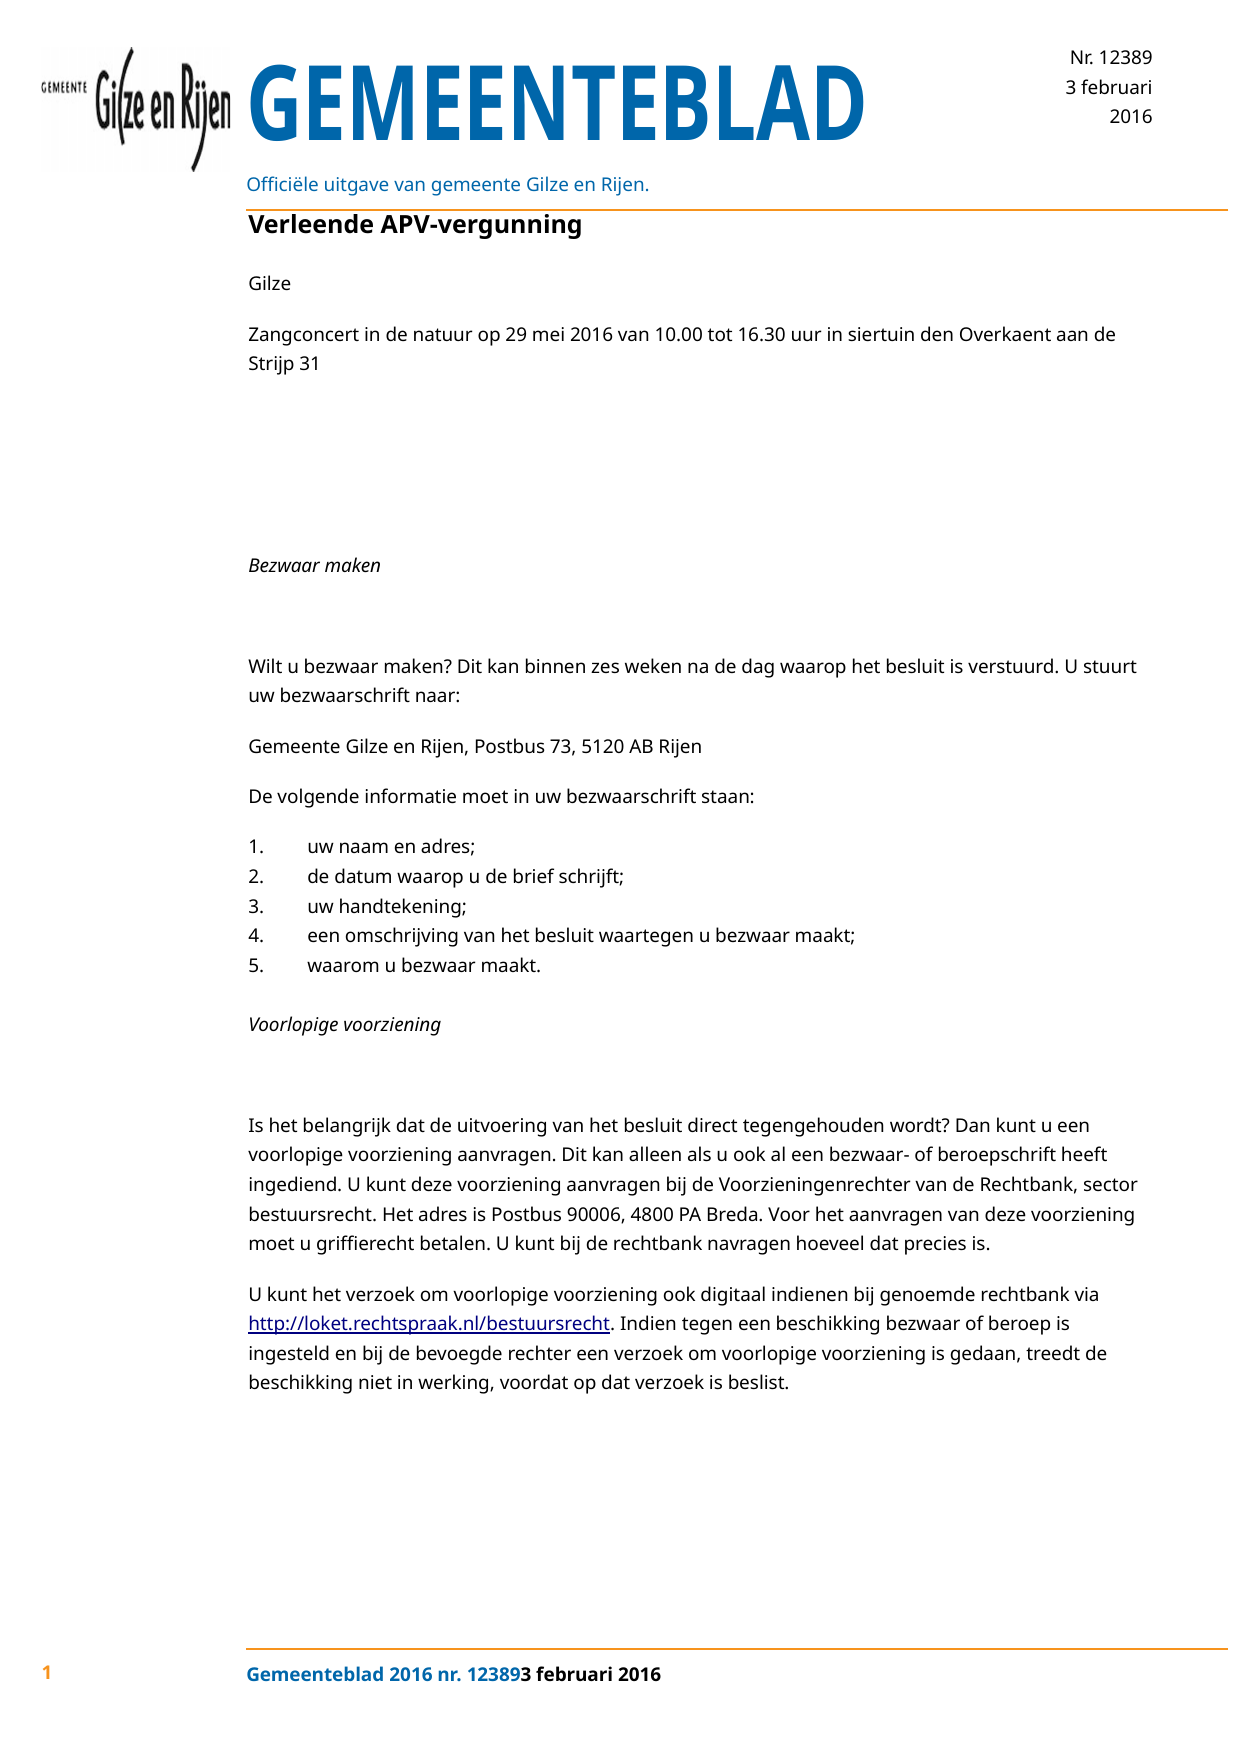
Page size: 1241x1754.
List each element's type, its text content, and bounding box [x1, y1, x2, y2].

text Voorlopige voorziening [248, 1011, 1152, 1037]
list uw handtekening; [248, 893, 1152, 918]
text Zangconcert in de natuur op 29 mei 2016 van 10.00 tot 16.30 uur in siertuin den Overkaent aan de Strijp 31 [248, 321, 1152, 376]
text De volgende informatie moet in uw bezwaarschrift staan: [248, 783, 1152, 809]
text Bezwaar maken [248, 552, 1152, 578]
list de datum waarop u de brief schrijft; [248, 863, 1152, 889]
text Gemeente Gilze en Rijen, Postbus 73, 5120 AB Rijen [248, 733, 1152, 758]
text Gilze [248, 270, 1152, 296]
picture [41, 47, 231, 172]
list een omschrijving van het besluit waartegen u bezwaar maakt; [248, 922, 1152, 948]
text U kunt het verzoek om voorlopige voorziening ook digitaal indienen bij genoemde rechtbank via http://loket.rechtspraak.nl/bestuursrecht. Indien tegen een beschikking bezwaar of beroep is ingesteld en bij de bevoegde rechter een verzoek om voorlopige voorziening is gedaan, treedt de beschikking niet in werking, voordat op dat verzoek is beslist. [248, 1281, 1152, 1395]
text Verleende APV-vergunning [248, 211, 1152, 241]
text Wilt u bezwaar maken? Dit kan binnen zes weken na de dag waarop het besluit is verstuurd. U stuurt uw bezwaarschrift naar: [248, 653, 1152, 708]
list waarom u bezwaar maakt. [248, 952, 1152, 978]
list uw naam en adres; [248, 834, 1152, 859]
text Is het belangrijk dat de uitvoering van het besluit direct tegengehouden wordt? Dan kunt u een voorlopige voorziening aanvragen. Dit kan alleen als u ook al een bezwaar- of beroepschrift heeft ingediend. U kunt deze voorziening aanvragen bij de Voorzieningenrechter van de Rechtbank, sector bestuursrecht. Het adres is Postbus 90006, 4800 PA Breda. Voor het aanvragen van deze voorziening moet u griffierecht betalen. U kunt bij de rechtbank navragen hoeveel dat precies is. [248, 1112, 1152, 1256]
